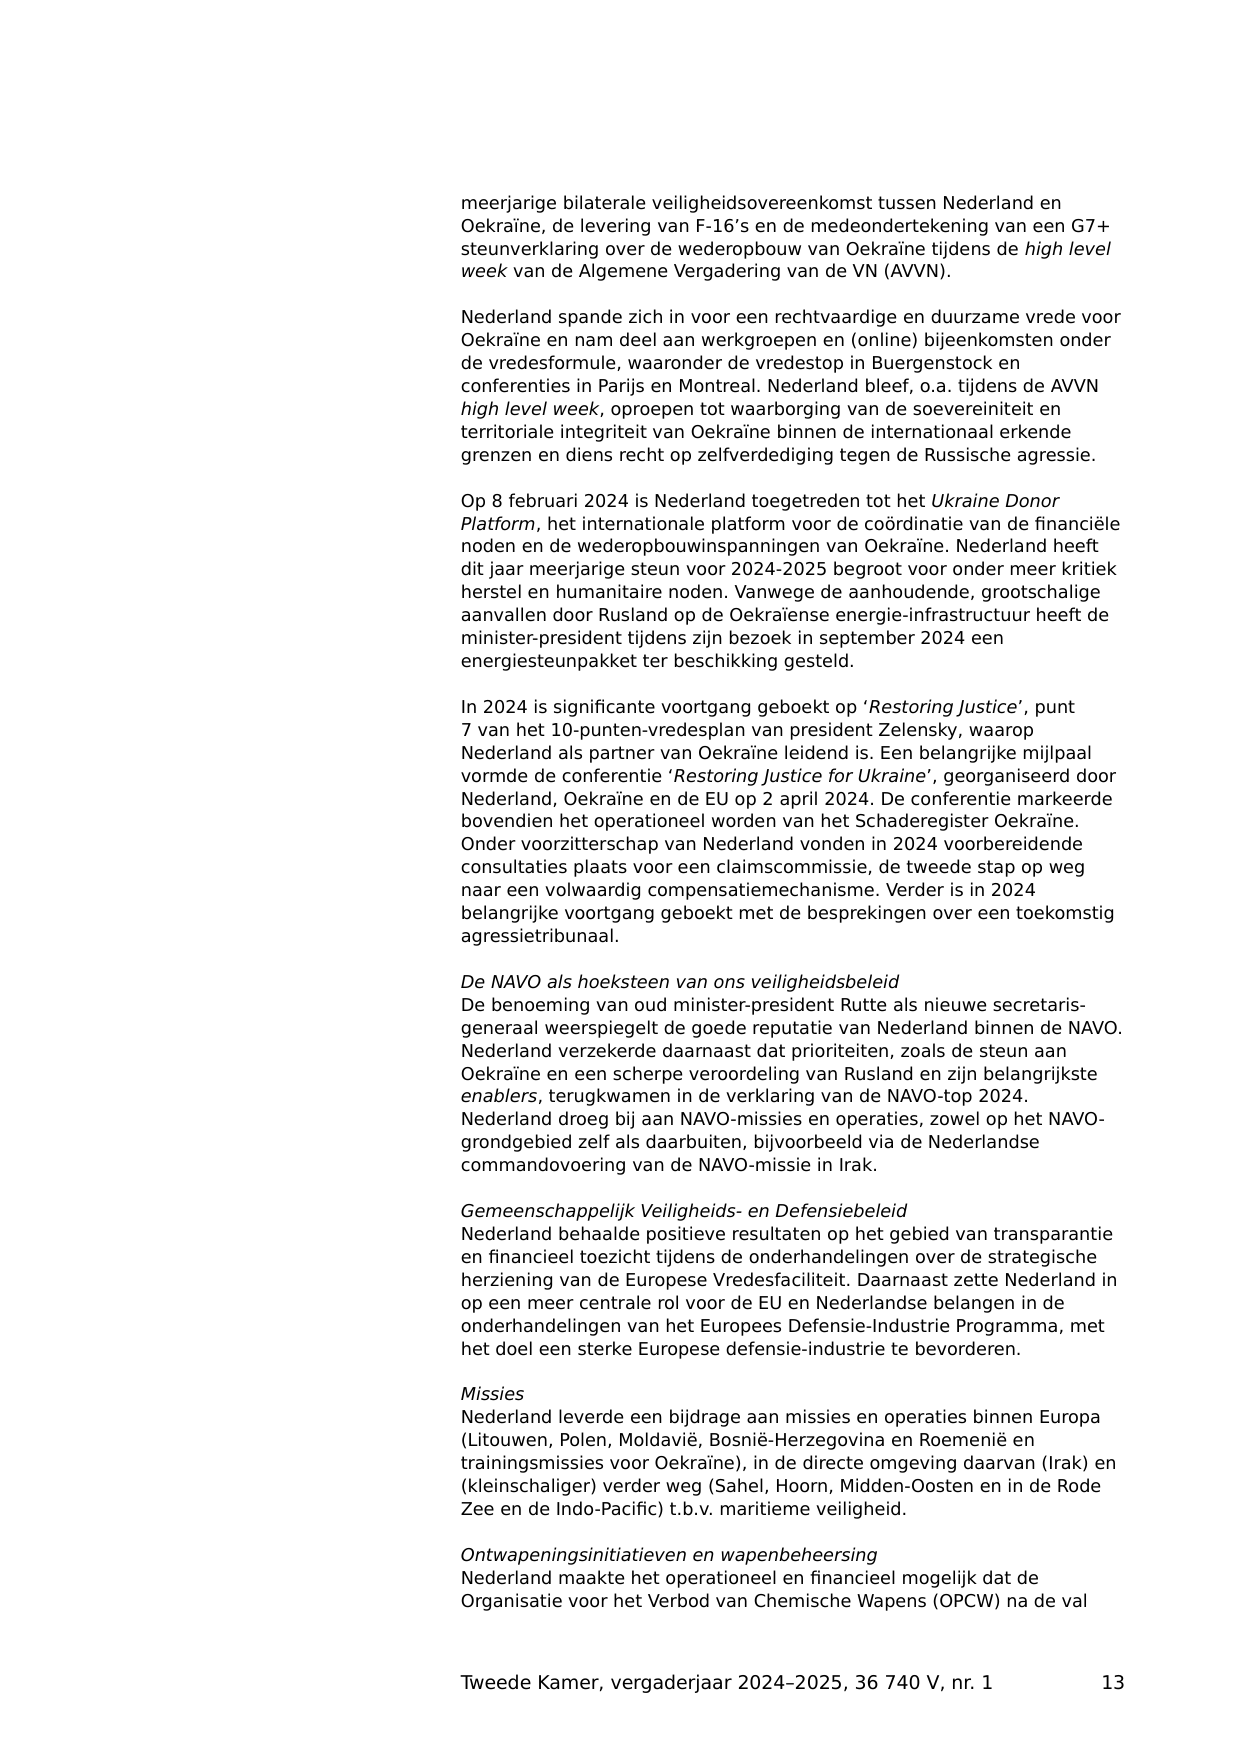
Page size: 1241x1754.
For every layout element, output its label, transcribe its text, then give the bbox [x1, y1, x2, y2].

text Op 8 februari 2024 is Nederland toegetreden tot het Ukraine Donor Platform, het internationale platform voor de coördinatie van de financiële noden en de wederopbouwinspanningen van Oekraïne. Nederland heeft dit jaar meerjarige steun voor 2024-2025 begroot voor onder meer kritiek herstel en humanitaire noden. Vanwege de aanhoudende, grootschalige aanvallen door Rusland op de Oekraïense energie-infrastructuur heeft de minister-president tijdens zijn bezoek in september 2024 een energiesteunpakket ter beschikking gesteld. [461, 489, 1125, 672]
text Ontwapeningsinitiatieven en wapenbeheersing Nederland maakte het operationeel en financieel mogelijk dat de Organisatie voor het Verbod van Chemische Wapens (OPCW) na de val [461, 1543, 1125, 1612]
text Nederland spande zich in voor een rechtvaardige en duurzame vrede voor Oekraïne en nam deel aan werkgroepen en (online) bijeenkomsten onder de vredesformule, waaronder de vredestop in Buergenstock en conferenties in Parijs en Montreal. Nederland bleef, o.a. tijdens de AVVN high level week, oproepen tot waarborging van de soevereiniteit en territoriale integriteit van Oekraïne binnen de internationaal erkende grenzen en diens recht op zelfverdediging tegen de Russische agressie. [461, 305, 1125, 466]
text In 2024 is significante voortgang geboekt op ‘Restoring Justice’, punt 7 van het 10-punten-vredesplan van president Zelensky, waarop Nederland als partner van Oekraïne leidend is. Een belangrijke mijlpaal vormde de conferentie ‘Restoring Justice for Ukraine’, georganiseerd door Nederland, Oekraïne en de EU op 2 april 2024. De conferentie markeerde bovendien het operationeel worden van het Schaderegister Oekraïne. Onder voorzitterschap van Nederland vonden in 2024 voorbereidende consultaties plaats voor een claimscommissie, de tweede stap op weg naar een volwaardig compensatiemechanisme. Verder is in 2024 belangrijke voortgang geboekt met de besprekingen over een toekomstig agressietribunaal. [461, 695, 1125, 947]
text Missies Nederland leverde een bijdrage aan missies en operaties binnen Europa (Litouwen, Polen, Moldavië, Bosnië-Herzegovina en Roemenië en trainingsmissies voor Oekraïne), in de directe omgeving daarvan (Irak) en (kleinschaliger) verder weg (Sahel, Hoorn, Midden-Oosten en in de Rode Zee en de Indo-Pacific) t.b.v. maritieme veiligheid. [461, 1382, 1125, 1520]
text meerjarige bilaterale veiligheidsovereenkomst tussen Nederland en Oekraïne, de levering van F-16’s en de medeondertekening van een G7+ steunverklaring over de wederopbouw van Oekraïne tijdens de high level week van de Algemene Vergadering van de VN (AVVN). [461, 191, 1125, 282]
text De NAVO als hoeksteen van ons veiligheidsbeleid De benoeming van oud minister-president Rutte als nieuwe secretaris-generaal weerspiegelt de goede reputatie van Nederland binnen de NAVO. Nederland verzekerde daarnaast dat prioriteiten, zoals de steun aan Oekraïne en een scherpe veroordeling van Rusland en zijn belangrijkste enablers, terugkwamen in de verklaring van de NAVO-top 2024. Nederland droeg bij aan NAVO-missies en operaties, zowel op het NAVO-grondgebied zelf als daarbuiten, bijvoorbeeld via de Nederlandse commandovoering van de NAVO-missie in Irak. [461, 970, 1125, 1176]
text Gemeenschappelijk Veiligheids- en Defensiebeleid Nederland behaalde positieve resultaten op het gebied van transparantie en financieel toezicht tijdens de onderhandelingen over de strategische herziening van de Europese Vredesfaciliteit. Daarnaast zette Nederland in op een meer centrale rol voor de EU en Nederlandse belangen in de onderhandelingen van het Europees Defensie-Industrie Programma, met het doel een sterke Europese defensie-industrie te bevorderen. [461, 1199, 1125, 1359]
